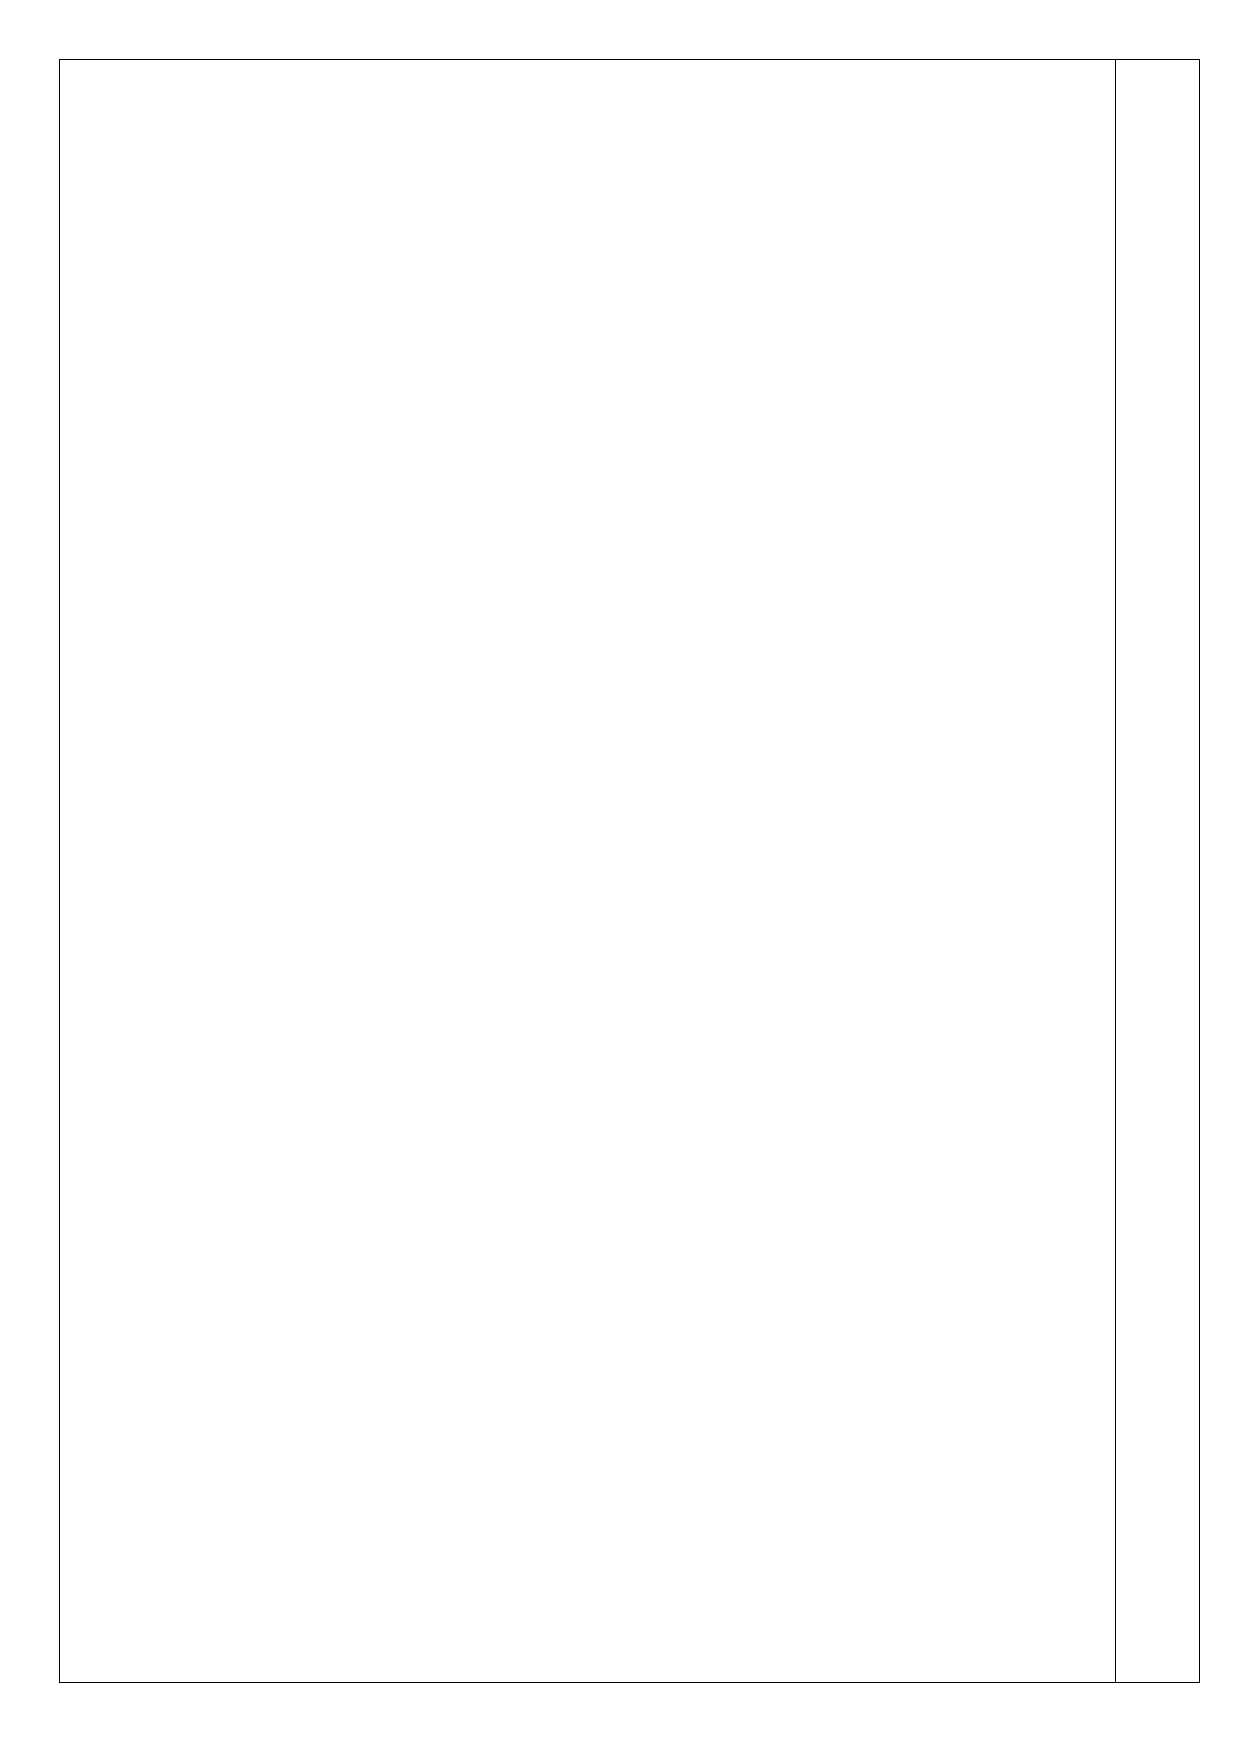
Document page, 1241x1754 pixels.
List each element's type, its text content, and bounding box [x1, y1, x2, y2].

table_cell DS15 DS21 A1 A2 A3 DS4 DS11 DS11 DS5 DS9 DS12 DS14 P11 DS6 DS8 DS14 P10 DS16 [1116, 60, 1199, 1682]
table_cell 9 - Loi de Mariotte POURQUOI UN PLONGEUR DOIT-IL RESPECTER DES PALIERS DE DECOMPRESSION A LA REMONTEE ? 20 m, sous 3 bars de pression. A la surface, l’air était à la pression atmosphérique d’environ 1 bar. (…) Tout cela aurait pu être évité si je n’avais pas bloqué ma respiration pendant ma remontée. Quand j’ai été guéri, je me suis rappelé qu’un ballon plongé à quelques mètres de profondeur voit son volume diminuer. » 1-d) Proposer un protocole qui vérifie la réponse à la question 1-c. 2) Protocole 2-a) Une seringue enferme un volume V d’air, mesuré en mL. Régler le volume de la seringue à V = 50 mL. 2-b) Allumer le manomètre. Puis relier la seringue au manomètre. 2-c) Pour chaque volume V (en mL), mesurer la pression P (en hPa). Opérer très doucement pour ne pas échauffer l’air : ainsi la température de l’air enfermé est constante et égale à la température ambiante : T = 2-d) Compléter le tableau. 2-e) Conclure. 3) Pour aller plus loin : exploitation des résultats avec LatisPro 3-a) Construire le tableau de mesure. 3-b) Rajouter une troisième et quatrième colonnes pour calculer le produit P x Vair et le quotient . 3-c) Parmi les deux propositions suivantes, choisir un modèle de comportement du gaz, c’est-à-dire une relation entre P et Vair : P x Vair = constante ou = constante ? 4) Application : Un plongeur est à une profondeur de 20 m. Ses poumons contiennent un volume V1 = 2,3 L d’air. 4-a) Quelle est la pression de l’eau à cette profondeur ? 4-b) Le plongeur remonte à la surface en bloquant sa respiration. Calculer le volume alors occupé par l’air dans ses poumons à la surface. 4-c) Sachant le volume maximal d’air que les poumons peuvent contenir est d’environ 6,0 L, indiquer ce qu’il va se passer. [60, 60, 1115, 1682]
